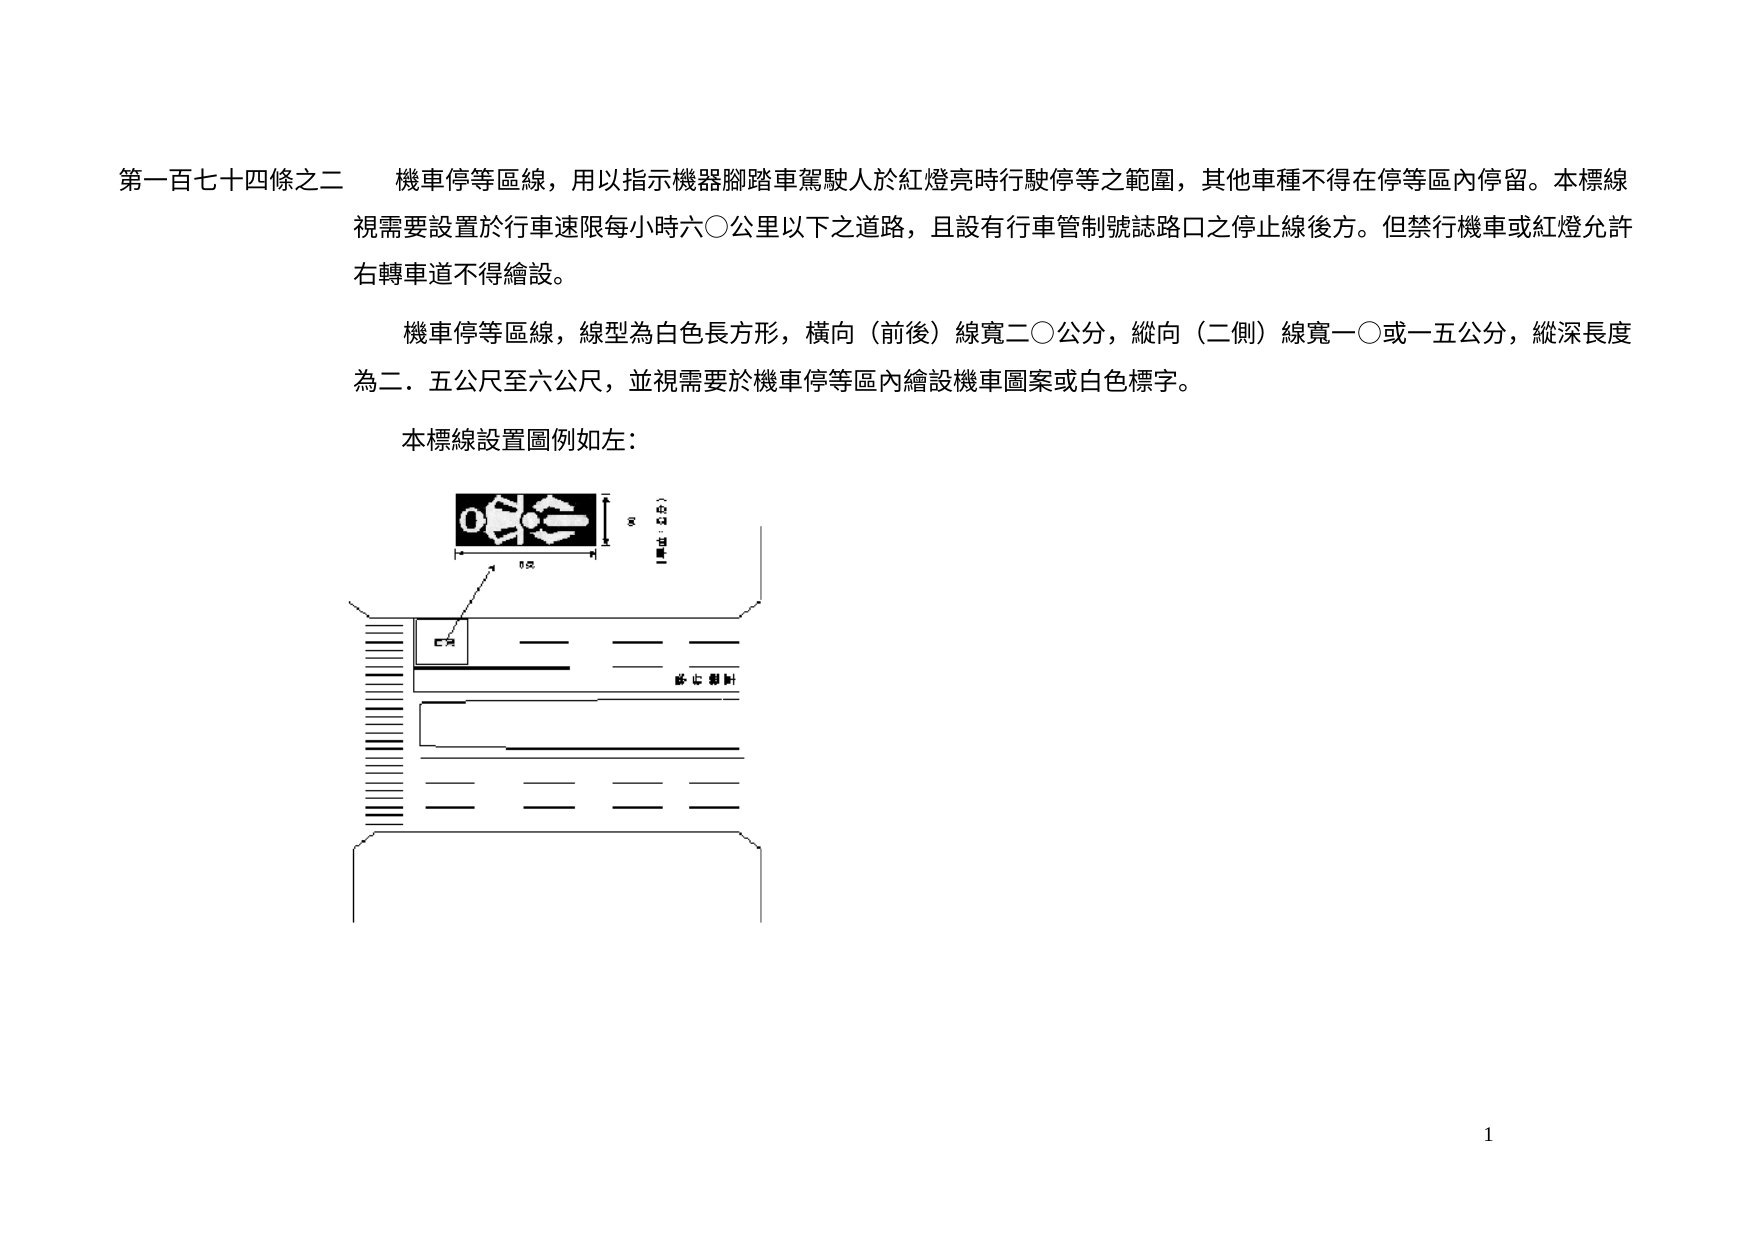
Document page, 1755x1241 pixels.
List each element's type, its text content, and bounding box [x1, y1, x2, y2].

text 機車停等區線，線型為白色長方形，橫向（前後）線寬二○公分，縱向（二側）線寬一○或一五公分，縱深長度為二．五公尺至六公尺，並視需要於機車停等區內繪設機車圖案或白色標字。 [353, 314, 1636, 397]
text 本標線設置圖例如左： [301, 421, 1636, 457]
picture [348, 480, 762, 924]
text 第一百七十四條之二 機車停等區線，用以指示機器腳踏車駕駛人於紅燈亮時行駛停等之範圍，其他車種不得在停等區內停留。本標線視需要設置於行車速限每小時六○公里以下之道路，且設有行車管制號誌路口之停止線後方。但禁行機車或紅燈允許右轉車道不得繪設。 [118, 160, 1636, 291]
